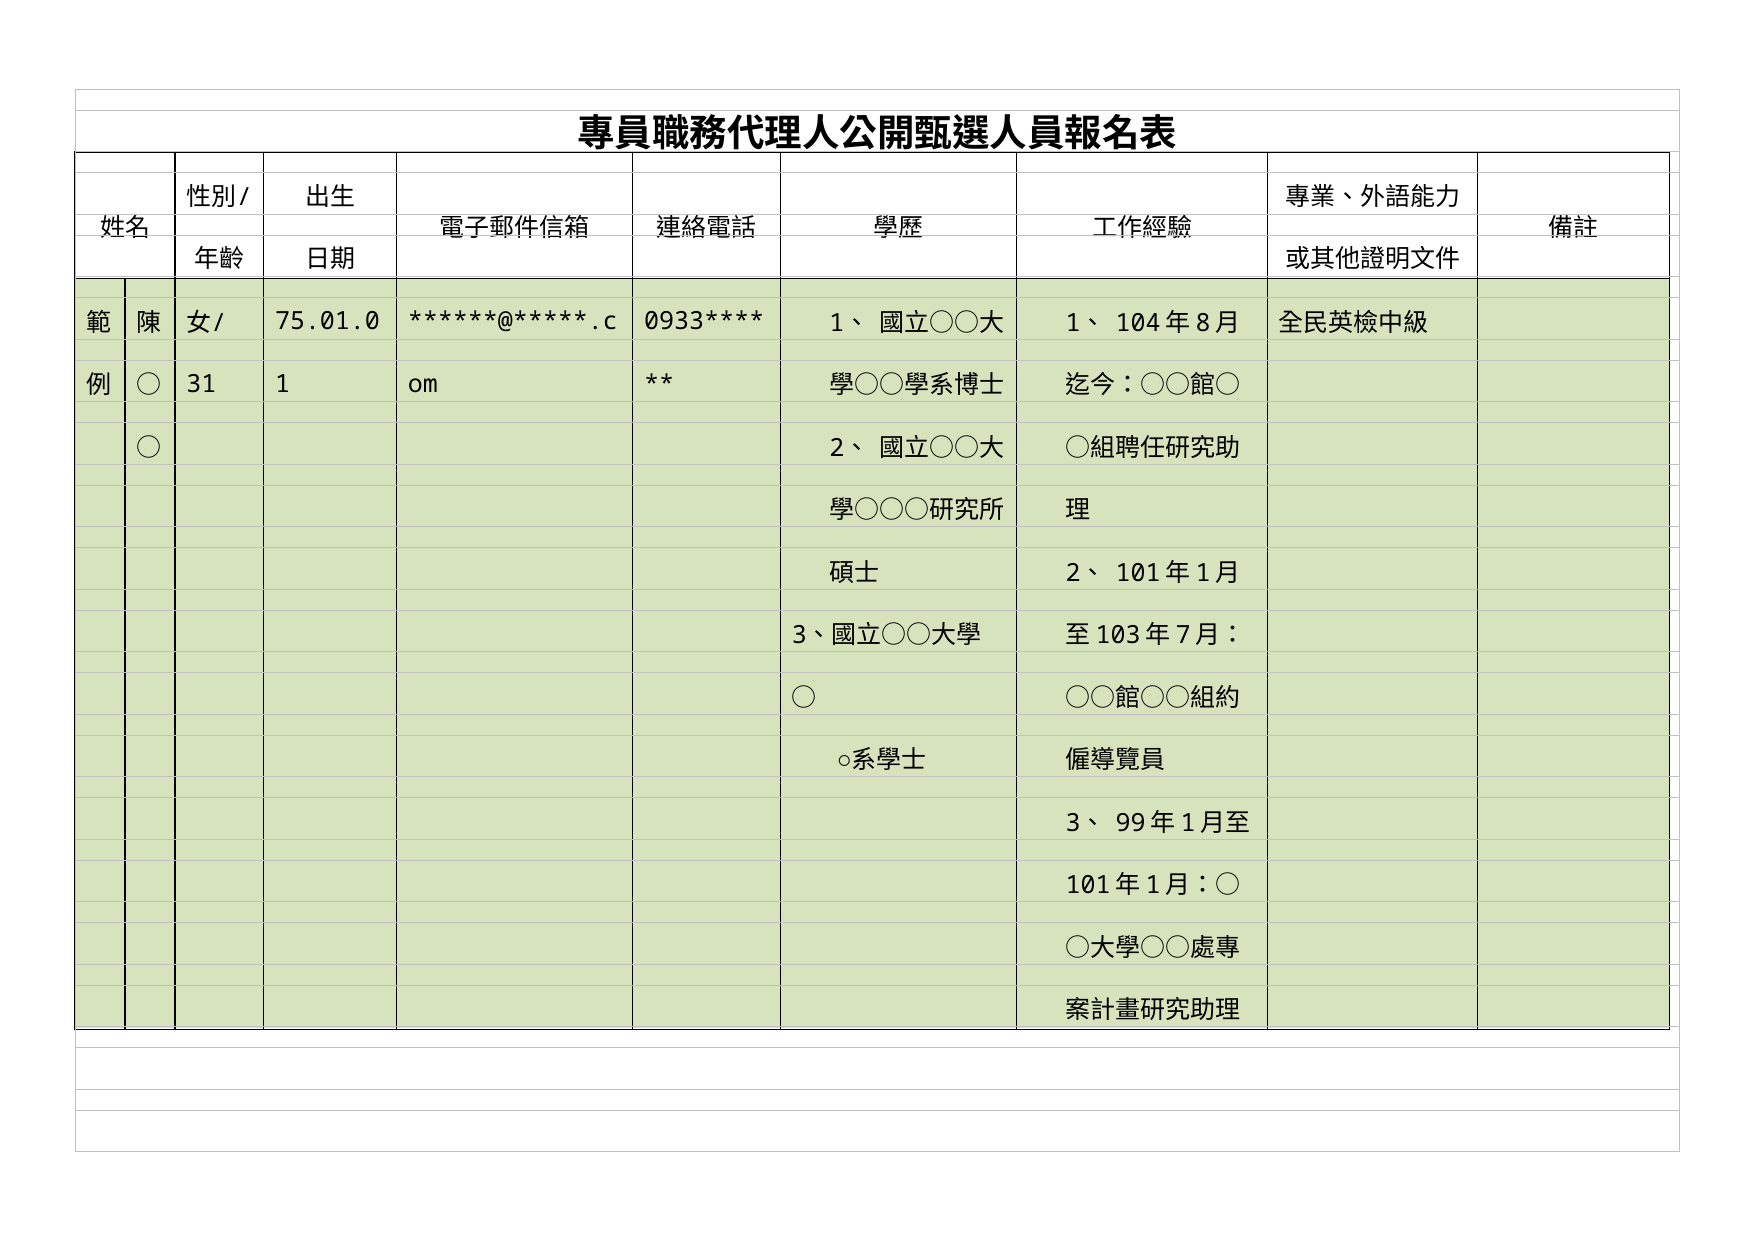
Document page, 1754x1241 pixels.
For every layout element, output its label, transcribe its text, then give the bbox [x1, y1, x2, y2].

table_header 備註 [1478, 153, 1669, 172]
table_header 連絡電話 [633, 236, 780, 276]
table_cell [633, 673, 780, 714]
table_header 連絡電話 [685, 215, 697, 228]
table_header [264, 215, 396, 235]
table_cell [633, 402, 780, 422]
table_cell [1268, 840, 1477, 860]
table_cell [76, 736, 124, 776]
table_header 工作經驗 [1123, 215, 1131, 235]
table_header 備註 [1478, 173, 1669, 214]
table_cell [126, 611, 174, 651]
table_cell [176, 965, 263, 985]
table_cell [76, 465, 124, 485]
table_cell [176, 986, 263, 1026]
table_cell [176, 777, 263, 797]
table_cell [264, 611, 396, 651]
table_cell [1268, 736, 1477, 776]
table_header 工作經驗 [1131, 215, 1150, 235]
table_header 電子郵件信箱 [397, 173, 632, 214]
table_cell [126, 736, 174, 776]
table_cell [126, 673, 174, 714]
table_cell [126, 548, 174, 589]
table_header 年齡 [176, 236, 263, 276]
table_cell [397, 590, 632, 610]
table_cell [264, 465, 396, 485]
table_cell [1268, 902, 1477, 922]
table_cell [633, 486, 780, 526]
table_cell [126, 486, 174, 526]
table_header 學歷 [781, 173, 1016, 214]
table_cell 國立○○大學○○學系博士 國立○○大學○○○研究所碩士 3、國立○○大學○ ○系學士 [781, 923, 1016, 964]
table_cell [264, 923, 396, 964]
table_cell [76, 548, 124, 589]
table_cell [76, 652, 124, 672]
table_cell 國立○○大學○○學系博士 國立○○大學○○○研究所碩士 3、國立○○大學○ ○系學士 [781, 715, 1016, 735]
table_header 學歷 [781, 215, 1016, 235]
table_cell [176, 527, 263, 547]
table_cell [126, 652, 174, 672]
table_cell [76, 402, 124, 422]
table_cell 國立○○大學○○學系博士 國立○○大學○○○研究所碩士 3、國立○○大學○ ○系學士 [781, 840, 1016, 860]
table_cell [176, 402, 263, 422]
table_cell [633, 715, 780, 735]
table_cell [397, 340, 632, 360]
table_cell [397, 486, 632, 526]
table_cell [633, 340, 780, 360]
table_cell [633, 902, 780, 922]
table_cell [264, 423, 396, 464]
table_cell [76, 861, 124, 901]
table_cell [264, 486, 396, 526]
table_cell [1268, 527, 1477, 547]
table_cell 國立○○大學○○學系博士 國立○○大學○○○研究所碩士 3、國立○○大學○ ○系學士 [781, 298, 1016, 339]
table_cell [1268, 986, 1477, 1026]
table_cell 國立○○大學○○學系博士 國立○○大學○○○研究所碩士 3、國立○○大學○ ○系學士 [781, 798, 1016, 839]
table_cell [1268, 798, 1477, 839]
table_header 姓名 [133, 219, 141, 225]
table_cell [126, 402, 174, 422]
table_header 連絡電話 [633, 153, 780, 172]
table_cell [633, 527, 780, 547]
table_cell 104年8月迄今：○○館○○組聘任研究助理 101年1月至103年7月：○○館○○組約僱導覽員 99年1月至101年1月：○○大學○○處專案計畫研究助理 [1017, 527, 1267, 547]
table_cell [633, 986, 780, 1026]
table_cell 全民英檢中級 [1268, 298, 1477, 339]
table_cell [264, 902, 396, 922]
table_cell [264, 715, 396, 735]
table_cell [176, 340, 263, 360]
table_cell [1268, 279, 1477, 297]
table_header 專業、外語能力 [1268, 173, 1477, 214]
table_cell 104年8月迄今：○○館○○組聘任研究助理 101年1月至103年7月：○○館○○組約僱導覽員 99年1月至101年1月：○○大學○○處專案計畫研究助理 [1017, 902, 1267, 922]
table_cell [264, 777, 396, 797]
table_cell [633, 965, 780, 985]
table_header 連絡電話 [749, 215, 780, 235]
table_cell [1478, 402, 1669, 422]
table_cell ○ [126, 361, 174, 401]
table_cell [76, 986, 124, 1026]
table_cell [1268, 548, 1477, 589]
table_cell [176, 486, 263, 526]
table_cell [176, 840, 263, 860]
table_cell 國立○○大學○○學系博士 國立○○大學○○○研究所碩士 3、國立○○大學○ ○系學士 [781, 486, 1016, 526]
table_header 連絡電話 [697, 215, 751, 235]
table_cell [264, 736, 396, 776]
table_cell ○ [126, 423, 174, 464]
table_cell [76, 486, 124, 526]
table_cell [1268, 652, 1477, 672]
table_cell 104年8月迄今：○○館○○組聘任研究助理 101年1月至103年7月：○○館○○組約僱導覽員 99年1月至101年1月：○○大學○○處專案計畫研究助理 [1017, 465, 1267, 485]
table_cell [1478, 652, 1669, 672]
table_cell [633, 548, 780, 589]
table_cell [264, 548, 396, 589]
table_cell 104年8月迄今：○○館○○組聘任研究助理 101年1月至103年7月：○○館○○組約僱導覽員 99年1月至101年1月：○○大學○○處專案計畫研究助理 [1017, 673, 1267, 714]
table_cell 國立○○大學○○學系博士 國立○○大學○○○研究所碩士 3、國立○○大學○ ○系學士 [781, 673, 1016, 714]
table_cell [1268, 965, 1477, 985]
table_cell [176, 923, 263, 964]
table_cell [397, 986, 632, 1026]
table_cell [1478, 279, 1669, 297]
table_cell [1478, 465, 1669, 485]
table_header 姓名 [76, 236, 174, 276]
table_cell [397, 611, 632, 651]
table_cell [633, 652, 780, 672]
table_cell [633, 590, 780, 610]
table_header 備註 [1554, 215, 1560, 227]
table_header 連絡電話 [672, 215, 690, 235]
table_cell 104年8月迄今：○○館○○組聘任研究助理 101年1月至103年7月：○○館○○組約僱導覽員 99年1月至101年1月：○○大學○○處專案計畫研究助理 [1017, 840, 1267, 860]
table_header 姓名 [76, 215, 105, 235]
table_header 姓名 [76, 153, 174, 172]
table_cell 104年8月迄今：○○館○○組聘任研究助理 101年1月至103年7月：○○館○○組約僱導覽員 99年1月至101年1月：○○大學○○處專案計畫研究助理 [1017, 923, 1267, 964]
table_header 工作經驗 [1017, 173, 1267, 214]
text 專員職務代理人公開甄選人員報名表 [76, 111, 1679, 151]
table_cell [176, 861, 263, 901]
table_cell 104年8月迄今：○○館○○組聘任研究助理 101年1月至103年7月：○○館○○組約僱導覽員 99年1月至101年1月：○○大學○○處專案計畫研究助理 [1017, 298, 1267, 339]
table_cell [176, 590, 263, 610]
table_cell [1478, 590, 1669, 610]
table_cell 國立○○大學○○學系博士 國立○○大學○○○研究所碩士 3、國立○○大學○ ○系學士 [781, 527, 1016, 547]
table_cell [1478, 736, 1669, 776]
table_cell [1478, 423, 1669, 464]
table_cell [126, 777, 174, 797]
table_cell [633, 423, 780, 464]
table_cell [264, 840, 396, 860]
table_cell [1268, 923, 1477, 964]
table_cell [1478, 673, 1669, 714]
table_cell 104年8月迄今：○○館○○組聘任研究助理 101年1月至103年7月：○○館○○組約僱導覽員 99年1月至101年1月：○○大學○○處專案計畫研究助理 [1017, 361, 1267, 401]
table_cell 104年8月迄今：○○館○○組聘任研究助理 101年1月至103年7月：○○館○○組約僱導覽員 99年1月至101年1月：○○大學○○處專案計畫研究助理 [1017, 279, 1267, 297]
table_cell 國立○○大學○○學系博士 國立○○大學○○○研究所碩士 3、國立○○大學○ ○系學士 [781, 902, 1016, 922]
table_cell [264, 986, 396, 1026]
table_cell [397, 402, 632, 422]
table_cell [1268, 361, 1477, 401]
table_cell 範 [76, 298, 124, 339]
table_header 備註 [1478, 236, 1669, 276]
table_cell [126, 465, 174, 485]
table_cell 國立○○大學○○學系博士 國立○○大學○○○研究所碩士 3、國立○○大學○ ○系學士 [781, 777, 1016, 797]
table_cell [633, 611, 780, 651]
table_cell [397, 923, 632, 964]
table_cell [176, 715, 263, 735]
table_cell [1478, 611, 1669, 651]
table_cell 104年8月迄今：○○館○○組聘任研究助理 101年1月至103年7月：○○館○○組約僱導覽員 99年1月至101年1月：○○大學○○處專案計畫研究助理 [1017, 715, 1267, 735]
table_cell [397, 548, 632, 589]
table_header [176, 215, 263, 235]
table_cell [264, 798, 396, 839]
table_cell 國立○○大學○○學系博士 國立○○大學○○○研究所碩士 3、國立○○大學○ ○系學士 [781, 279, 1016, 297]
table_cell [1268, 590, 1477, 610]
table_cell [76, 923, 124, 964]
table_cell [1268, 777, 1477, 797]
table_cell [126, 798, 174, 839]
table_cell [633, 840, 780, 860]
table_cell [397, 423, 632, 464]
table_cell [176, 611, 263, 651]
table_cell 104年8月迄今：○○館○○組聘任研究助理 101年1月至103年7月：○○館○○組約僱導覽員 99年1月至101年1月：○○大學○○處專案計畫研究助理 [1017, 798, 1267, 839]
table_cell [264, 965, 396, 985]
table_cell [76, 423, 124, 464]
table_cell [1478, 527, 1669, 547]
table_header [1268, 153, 1477, 172]
table_cell [76, 777, 124, 797]
table_cell [1478, 965, 1669, 985]
table_cell [1268, 465, 1477, 485]
table_header 連絡電話 [633, 215, 670, 235]
table_cell [126, 279, 174, 297]
table_cell [397, 652, 632, 672]
table_cell 0933**** [633, 298, 780, 339]
table_cell ******@*****.c [397, 298, 632, 339]
table_cell [1268, 861, 1477, 901]
table_cell [633, 798, 780, 839]
table_cell [76, 840, 124, 860]
table_cell 女/ [176, 298, 263, 339]
table_cell 國立○○大學○○學系博士 國立○○大學○○○研究所碩士 3、國立○○大學○ ○系學士 [781, 465, 1016, 485]
table_cell 國立○○大學○○學系博士 國立○○大學○○○研究所碩士 3、國立○○大學○ ○系學士 [781, 986, 1016, 1026]
text [76, 90, 1679, 110]
table_cell [264, 527, 396, 547]
table_cell 104年8月迄今：○○館○○組聘任研究助理 101年1月至103年7月：○○館○○組約僱導覽員 99年1月至101年1月：○○大學○○處專案計畫研究助理 [1017, 548, 1267, 589]
table_cell [1478, 986, 1669, 1026]
table_cell [176, 902, 263, 922]
table_cell [397, 673, 632, 714]
table_cell [1478, 923, 1669, 964]
table_cell [1478, 340, 1669, 360]
table_header 備註 [1478, 215, 1554, 235]
table_cell [126, 986, 174, 1026]
table_cell [397, 736, 632, 776]
table_cell [633, 279, 780, 297]
table_cell 國立○○大學○○學系博士 國立○○大學○○○研究所碩士 3、國立○○大學○ ○系學士 [781, 652, 1016, 672]
table_cell [397, 861, 632, 901]
table_cell [397, 902, 632, 922]
table_header 電子郵件信箱 [498, 215, 521, 235]
table_cell [126, 590, 174, 610]
table_header 電子郵件信箱 [545, 215, 632, 235]
table_cell 國立○○大學○○學系博士 國立○○大學○○○研究所碩士 3、國立○○大學○ ○系學士 [781, 736, 1016, 776]
table_cell [176, 548, 263, 589]
table_cell 國立○○大學○○學系博士 國立○○大學○○○研究所碩士 3、國立○○大學○ ○系學士 [781, 402, 1016, 422]
table_cell [126, 527, 174, 547]
table_header 姓名 [76, 173, 174, 214]
table_header 日期 [264, 236, 396, 276]
table_cell [633, 465, 780, 485]
table_cell [76, 715, 124, 735]
table_cell [397, 965, 632, 985]
table_cell [126, 861, 174, 901]
table_cell [1268, 715, 1477, 735]
table_cell [1478, 798, 1669, 839]
table_cell [1268, 340, 1477, 360]
table_header 電子郵件信箱 [397, 153, 632, 172]
table_cell [1478, 840, 1669, 860]
table_cell [76, 902, 124, 922]
table_cell [397, 527, 632, 547]
table_cell [1478, 902, 1669, 922]
table_cell 104年8月迄今：○○館○○組聘任研究助理 101年1月至103年7月：○○館○○組約僱導覽員 99年1月至101年1月：○○大學○○處專案計畫研究助理 [1017, 590, 1267, 610]
table_header 電子郵件信箱 [531, 215, 545, 235]
table_cell 104年8月迄今：○○館○○組聘任研究助理 101年1月至103年7月：○○館○○組約僱導覽員 99年1月至101年1月：○○大學○○處專案計畫研究助理 [1017, 965, 1267, 985]
table_cell [633, 736, 780, 776]
table_cell [176, 798, 263, 839]
table_cell [633, 923, 780, 964]
table_cell 國立○○大學○○學系博士 國立○○大學○○○研究所碩士 3、國立○○大學○ ○系學士 [781, 340, 1016, 360]
table_cell [76, 279, 124, 297]
table_cell 75.01.0 [264, 298, 396, 339]
table_cell 104年8月迄今：○○館○○組聘任研究助理 101年1月至103年7月：○○館○○組約僱導覽員 99年1月至101年1月：○○大學○○處專案計畫研究助理 [1017, 652, 1267, 672]
table_header 工作經驗 [1017, 215, 1124, 235]
table_cell 國立○○大學○○學系博士 國立○○大學○○○研究所碩士 3、國立○○大學○ ○系學士 [781, 361, 1016, 401]
table_cell [126, 902, 174, 922]
table_cell 104年8月迄今：○○館○○組聘任研究助理 101年1月至103年7月：○○館○○組約僱導覽員 99年1月至101年1月：○○大學○○處專案計畫研究助理 [1017, 486, 1267, 526]
table_header 電子郵件信箱 [397, 215, 501, 235]
table_header 工作經驗 [1174, 215, 1267, 235]
table_cell [76, 611, 124, 651]
table_cell [176, 673, 263, 714]
table_header 工作經驗 [1017, 236, 1267, 276]
table_cell [264, 340, 396, 360]
table_header [176, 153, 263, 172]
table_cell [397, 777, 632, 797]
table_cell [264, 861, 396, 901]
table_cell 國立○○大學○○學系博士 國立○○大學○○○研究所碩士 3、國立○○大學○ ○系學士 [781, 590, 1016, 610]
table_cell [126, 965, 174, 985]
table_cell 國立○○大學○○學系博士 國立○○大學○○○研究所碩士 3、國立○○大學○ ○系學士 [781, 548, 1016, 589]
table_cell [76, 965, 124, 985]
table_cell [1478, 298, 1669, 339]
table_cell 104年8月迄今：○○館○○組聘任研究助理 101年1月至103年7月：○○館○○組約僱導覽員 99年1月至101年1月：○○大學○○處專案計畫研究助理 [1017, 736, 1267, 776]
table_header 學歷 [781, 153, 1016, 172]
table_cell 國立○○大學○○學系博士 國立○○大學○○○研究所碩士 3、國立○○大學○ ○系學士 [781, 423, 1016, 464]
table_cell [397, 465, 632, 485]
table_header 電子郵件信箱 [397, 236, 632, 276]
table_header 備註 [1560, 215, 1669, 235]
table_cell 104年8月迄今：○○館○○組聘任研究助理 101年1月至103年7月：○○館○○組約僱導覽員 99年1月至101年1月：○○大學○○處專案計畫研究助理 [1017, 423, 1267, 464]
table_cell 104年8月迄今：○○館○○組聘任研究助理 101年1月至103年7月：○○館○○組約僱導覽員 99年1月至101年1月：○○大學○○處專案計畫研究助理 [1017, 340, 1267, 360]
table_cell [1268, 423, 1477, 464]
table_cell [76, 673, 124, 714]
table_cell [126, 840, 174, 860]
table_cell 104年8月迄今：○○館○○組聘任研究助理 101年1月至103年7月：○○館○○組約僱導覽員 99年1月至101年1月：○○大學○○處專案計畫研究助理 [1017, 861, 1267, 901]
table_cell 104年8月迄今：○○館○○組聘任研究助理 101年1月至103年7月：○○館○○組約僱導覽員 99年1月至101年1月：○○大學○○處專案計畫研究助理 [1017, 986, 1267, 1026]
table_cell 104年8月迄今：○○館○○組聘任研究助理 101年1月至103年7月：○○館○○組約僱導覽員 99年1月至101年1月：○○大學○○處專案計畫研究助理 [1017, 402, 1267, 422]
table_header 學歷 [781, 236, 1016, 276]
table_cell [1268, 673, 1477, 714]
table_cell [1268, 486, 1477, 526]
table_cell [264, 279, 396, 297]
table_cell [1478, 861, 1669, 901]
table_cell [264, 652, 396, 672]
table_header 工作經驗 [1146, 215, 1183, 235]
table_cell [397, 798, 632, 839]
table_cell 104年8月迄今：○○館○○組聘任研究助理 101年1月至103年7月：○○館○○組約僱導覽員 99年1月至101年1月：○○大學○○處專案計畫研究助理 [1017, 777, 1267, 797]
table_cell [176, 736, 263, 776]
table_cell 例 [76, 361, 124, 401]
table_header 姓名 [105, 215, 117, 235]
table_cell [1478, 715, 1669, 735]
table_cell [264, 673, 396, 714]
table_header 電子郵件信箱 [520, 215, 529, 235]
table_cell 104年8月迄今：○○館○○組聘任研究助理 101年1月至103年7月：○○館○○組約僱導覽員 99年1月至101年1月：○○大學○○處專案計畫研究助理 [1017, 611, 1267, 651]
table_cell ** [633, 361, 780, 401]
table_cell [126, 923, 174, 964]
table_header 或其他證明文件 [1268, 236, 1477, 276]
table_cell 31 [176, 361, 263, 401]
table_cell 陳 [126, 298, 174, 339]
table_cell [76, 527, 124, 547]
table_cell [264, 590, 396, 610]
table_header 性別/ [176, 173, 263, 214]
table_cell [397, 279, 632, 297]
table_cell [1478, 361, 1669, 401]
table_header 出生 [264, 173, 396, 214]
table_cell [76, 798, 124, 839]
table_cell [1268, 402, 1477, 422]
table_cell [1478, 777, 1669, 797]
table_cell [176, 423, 263, 464]
table_cell [176, 465, 263, 485]
table_cell [1268, 611, 1477, 651]
table_cell [126, 340, 174, 360]
table_cell [633, 861, 780, 901]
table_cell [76, 590, 124, 610]
table_header [1268, 215, 1477, 235]
table_header 姓名 [136, 215, 174, 235]
table_header 工作經驗 [1017, 153, 1267, 172]
table_cell 國立○○大學○○學系博士 國立○○大學○○○研究所碩士 3、國立○○大學○ ○系學士 [781, 965, 1016, 985]
table_cell [76, 340, 124, 360]
table_cell [1478, 486, 1669, 526]
table_header 姓名 [119, 215, 135, 235]
table_cell [633, 777, 780, 797]
table_cell 國立○○大學○○學系博士 國立○○大學○○○研究所碩士 3、國立○○大學○ ○系學士 [781, 611, 1016, 651]
table_cell [264, 402, 396, 422]
table_cell om [397, 361, 632, 401]
table_cell [397, 715, 632, 735]
table_header [264, 153, 396, 172]
table_cell [1478, 548, 1669, 589]
table_header 姓名 [135, 229, 145, 235]
table_header 連絡電話 [633, 173, 780, 214]
table_cell 國立○○大學○○學系博士 國立○○大學○○○研究所碩士 3、國立○○大學○ ○系學士 [781, 861, 1016, 901]
table_cell 1 [264, 361, 396, 401]
table_cell [176, 279, 263, 297]
table_cell [176, 652, 263, 672]
table_cell [126, 715, 174, 735]
table_cell [397, 840, 632, 860]
